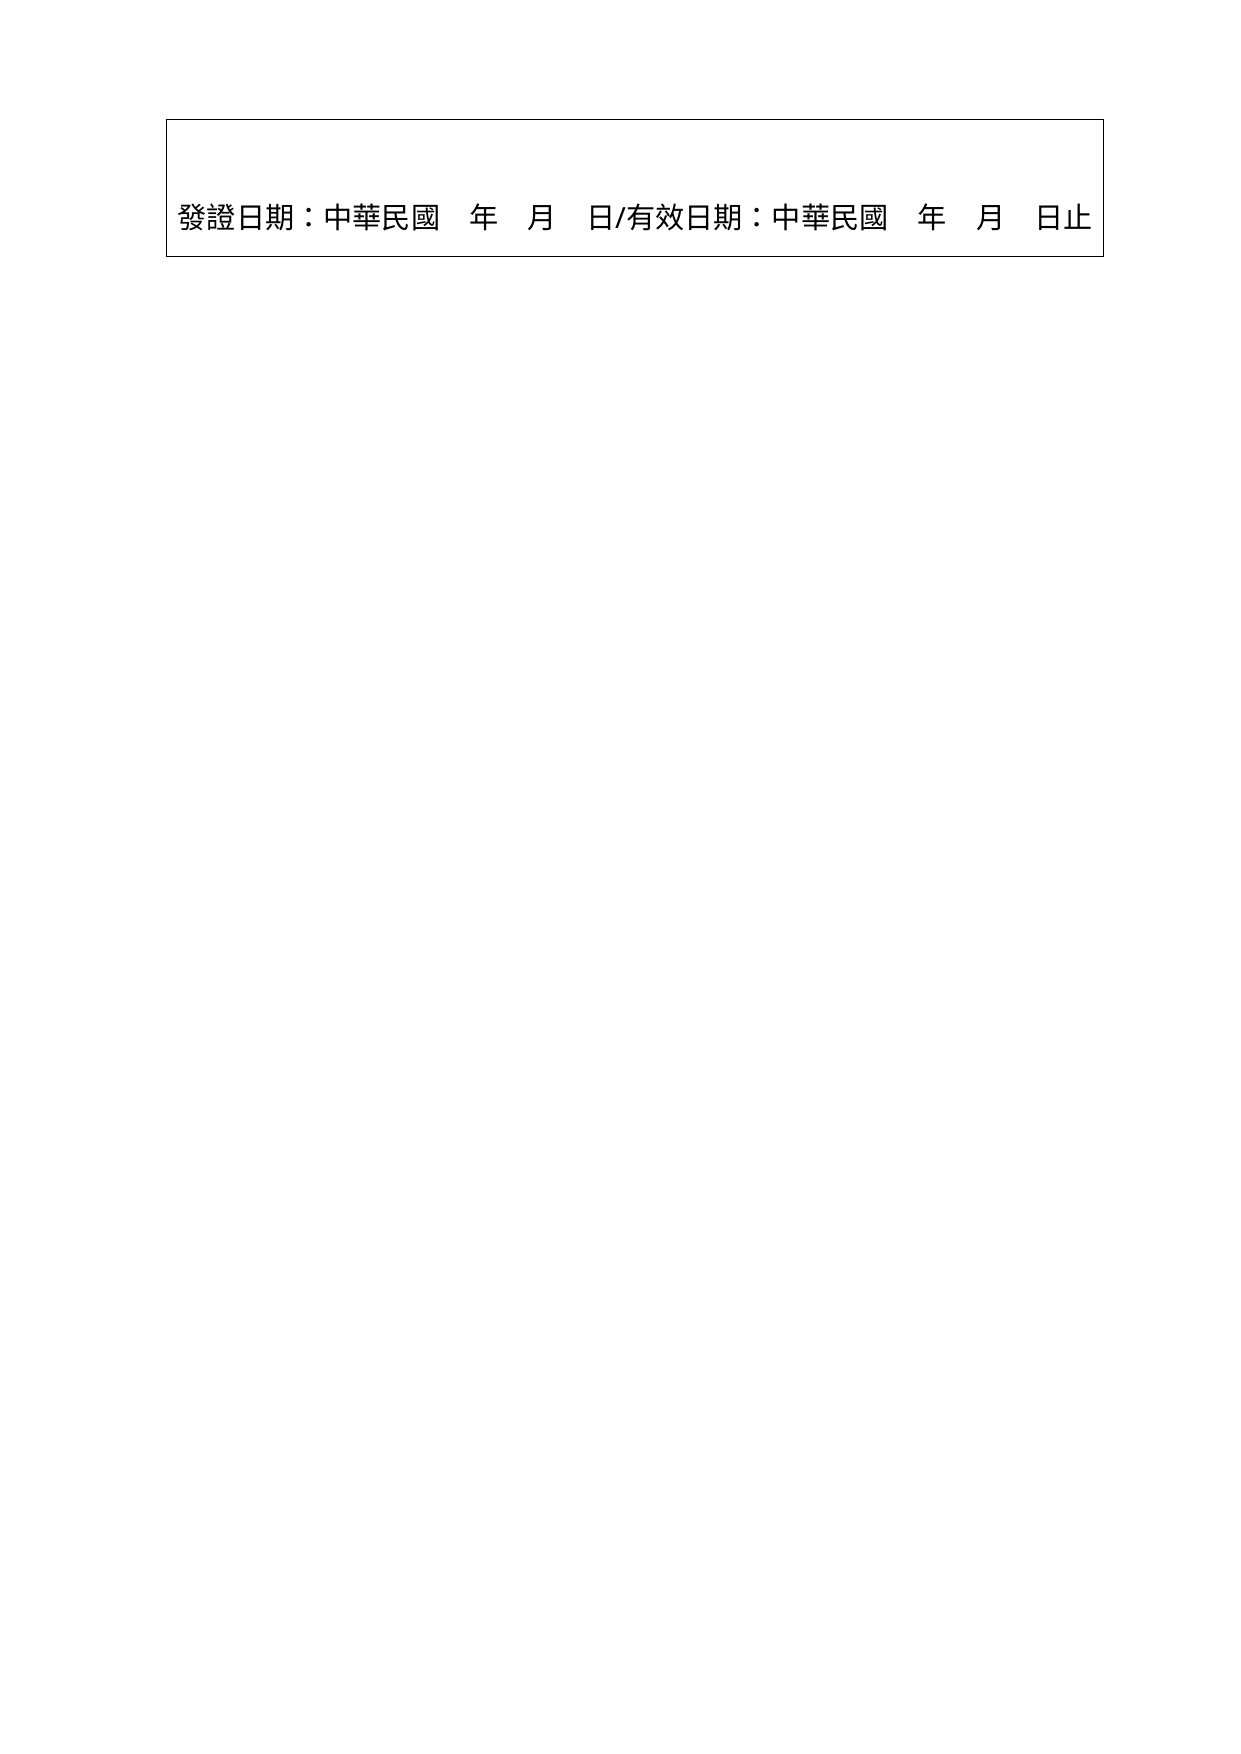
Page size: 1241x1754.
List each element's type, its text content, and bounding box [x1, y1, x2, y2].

table_header 回 訓 證 明 書 編號第AR1140101號（補） 姓○名 性別：○ 身分證統一編號：F123456789 民國77年8月9日生，參加本會於民國114年1月2日至民國114年3月4日委託○○○○○○舉辦之第AR11401期「公共工程品質管理人員回訓班」36小時（○○○○工程品質管理實務）成績及格，茲據該員申明原發證明遺失申請證明結業資格，經查屬實特予證明 （工程會關防及印信） 發證日期：中華民國 年 月 日/有效日期：中華民國 年 月 日止 [167, 120, 1103, 256]
